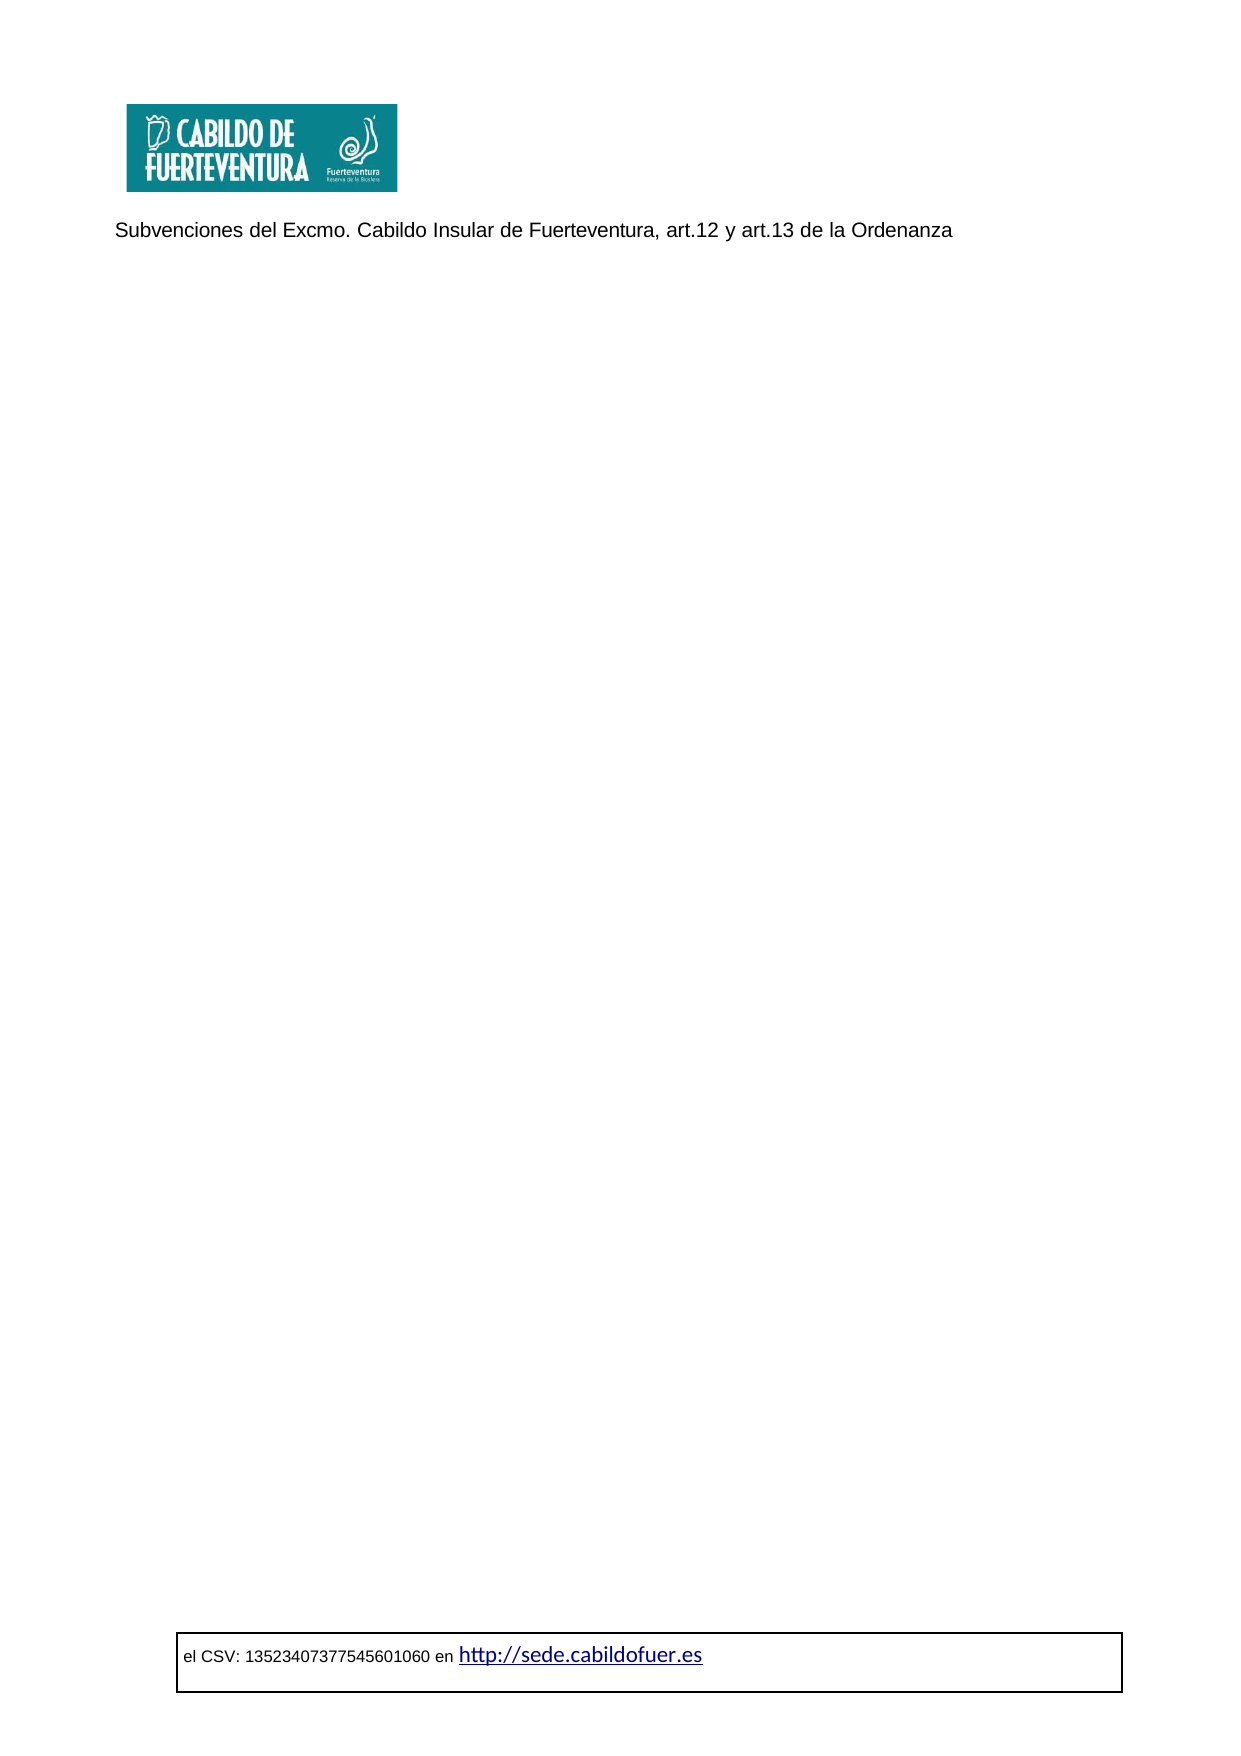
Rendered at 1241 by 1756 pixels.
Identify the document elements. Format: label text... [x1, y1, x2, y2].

text Subvenciones del Excmo. Cabildo Insular de Fuerteventura, art.12 y art.13 de la Ordenanza [114, 219, 1063, 242]
